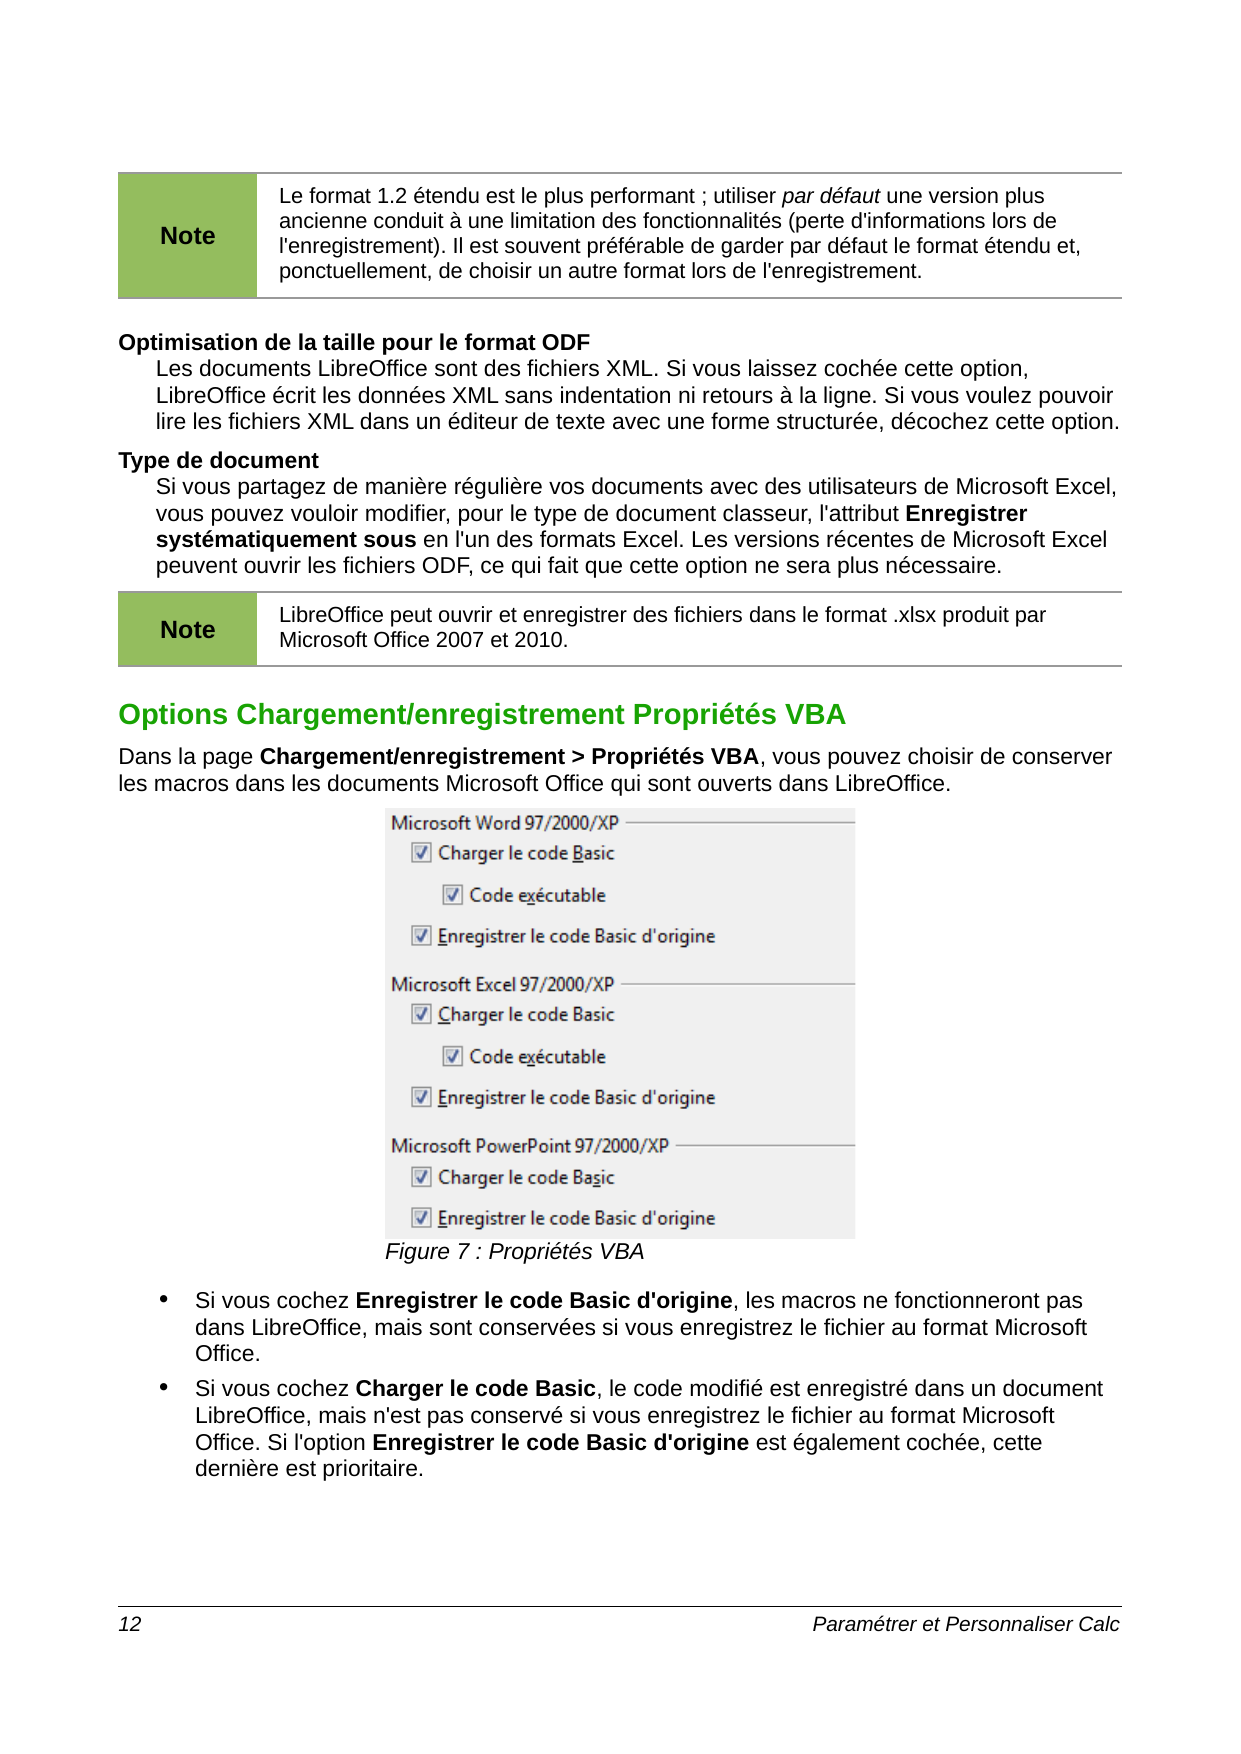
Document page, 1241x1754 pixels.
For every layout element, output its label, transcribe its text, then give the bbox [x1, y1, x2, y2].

picture [385, 808, 856, 1239]
table_header LibreOffice peut ouvrir et enregistrer des fichiers dans le format .xlsx produit par Microsoft Office 2007 et 2010. [258, 593, 1122, 665]
subtitle Options Chargement/enregistrement Propriétés VBA [118, 697, 1122, 731]
list Si vous cochez Enregistrer le code Basic d'origine, les macros ne fonctionneront pas dans LibreOffice, mais sont conservées si vous enregistrez le fichier au format Microsoft Office. [156, 1285, 1122, 1367]
text Les documents LibreOffice sont des fichiers XML. Si vous laissez cochée cette option, LibreOffice écrit les données XML sans indentation ni retours à la ligne. Si vous voulez pouvoir lire les fichiers XML dans un éditeur de texte avec une forme structurée, décochez cette option. [156, 355, 1122, 434]
table_header Note [118, 593, 257, 665]
text Figure 7 : Propriétés VBA [385, 1239, 855, 1265]
text Type de document [118, 447, 1122, 473]
text Si vous partagez de manière régulière vos documents avec des utilisateurs de Microsoft Excel, vous pouvez vouloir modifier, pour le type de document classeur, l'attribut Enregistrer systématiquement sous en l'un des formats Excel. Les versions récentes de Microsoft Excel peuvent ouvrir les fichiers ODF, ce qui fait que cette option ne sera plus nécessaire. [156, 473, 1122, 578]
table_header Le format 1.2 étendu est le plus performant ; utiliser par défaut une version plus ancienne conduit à une limitation des fonctionnalités (perte d'informations lors de l'enregistrement). Il est souvent préférable de garder par défaut le format étendu et, ponctuellement, de choisir un autre format lors de l'enregistrement. [258, 174, 1122, 297]
table_header Note [118, 174, 257, 297]
list Si vous cochez Charger le code Basic, le code modifié est enregistré dans un document LibreOffice, mais n'est pas conservé si vous enregistrez le fichier au format Microsoft Office. Si l'option Enregistrer le code Basic d'origine est également cochée, cette dernière est prioritaire. [156, 1373, 1122, 1481]
text Dans la page Chargement/enregistrement > Propriétés VBA, vous pouvez choisir de conserver les macros dans les documents Microsoft Office qui sont ouverts dans LibreOffice. [118, 743, 1122, 796]
text Optimisation de la taille pour le format ODF [118, 329, 1122, 355]
